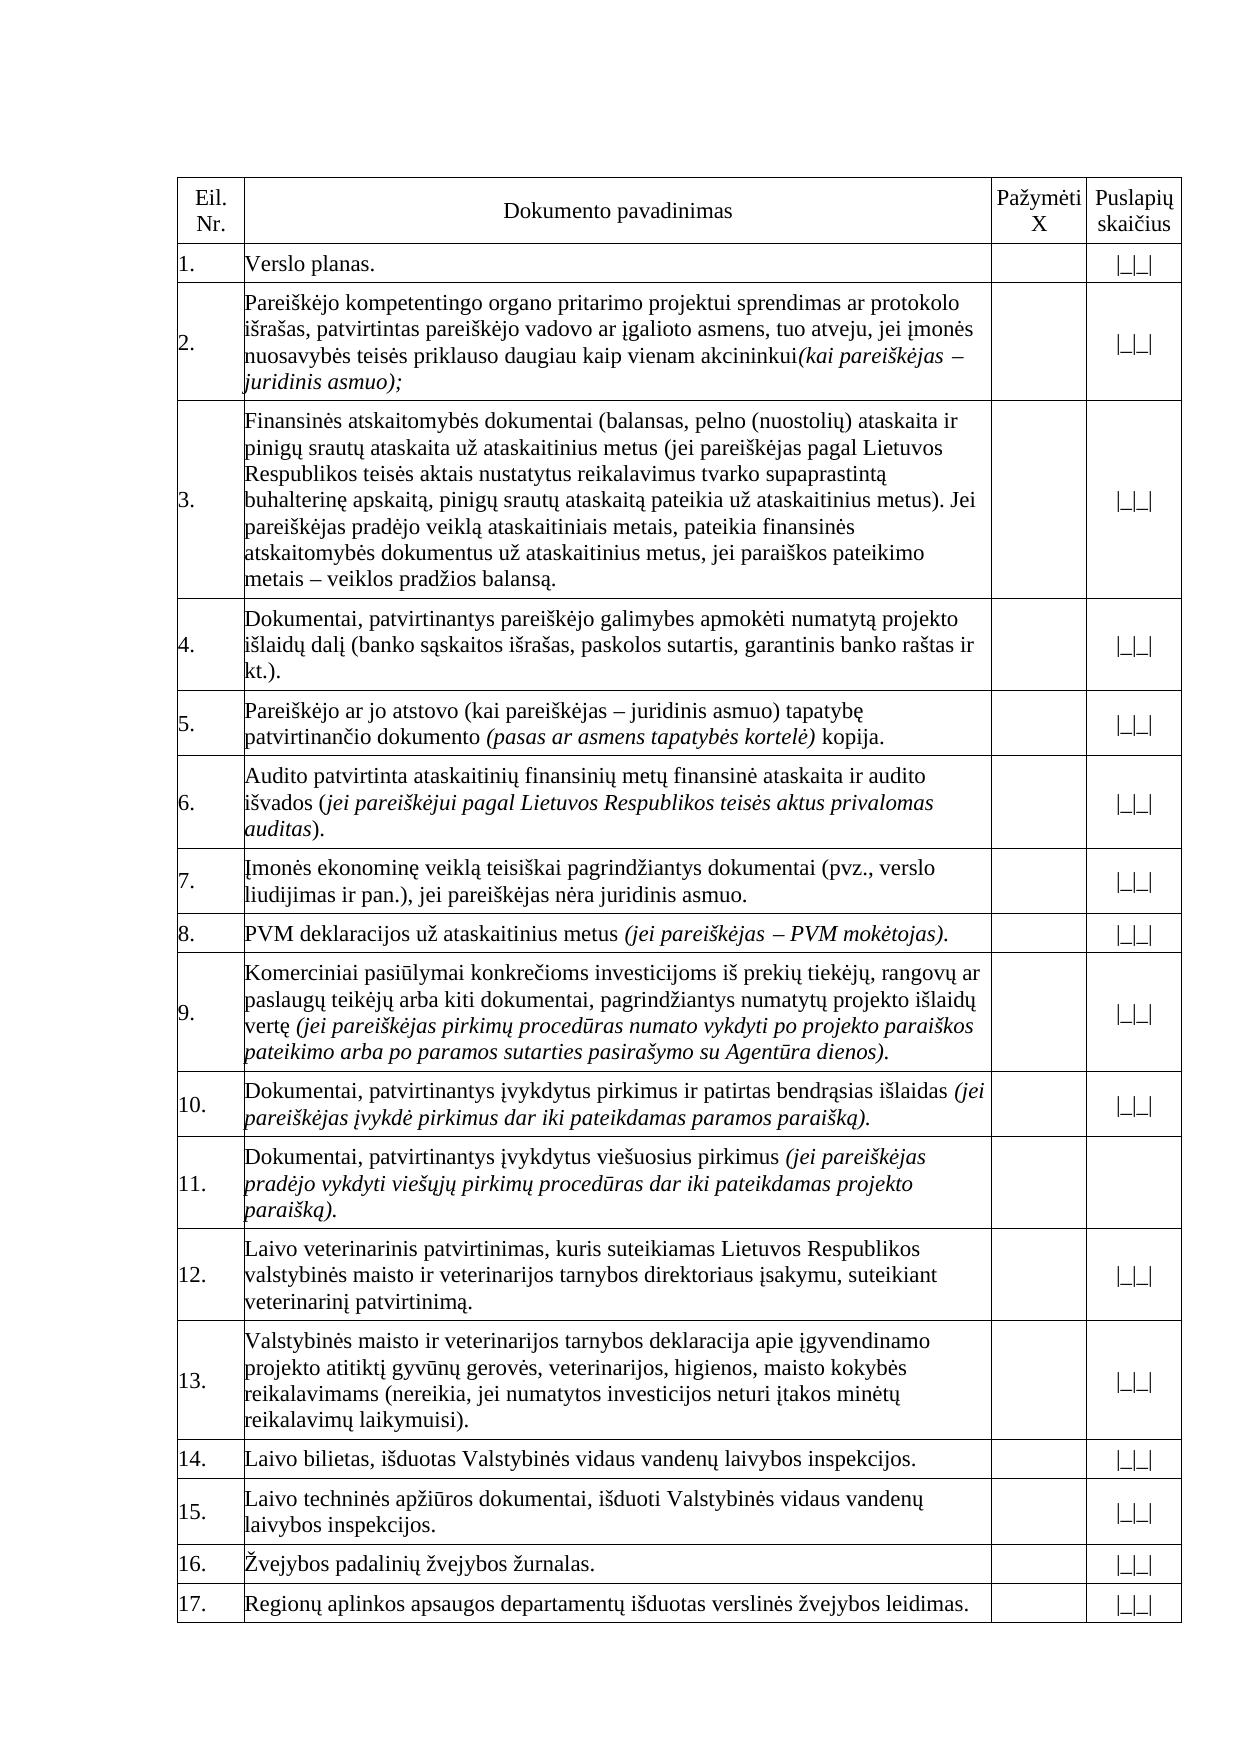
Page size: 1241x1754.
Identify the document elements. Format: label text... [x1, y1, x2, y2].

table_cell 3. [178, 401, 244, 598]
table_cell |_|_| [1087, 849, 1181, 913]
table_cell |_|_| [1087, 914, 1181, 952]
table_cell |_|_| [1087, 599, 1181, 690]
table_cell |_|_| [1087, 1321, 1181, 1438]
table_cell [992, 691, 1086, 755]
table_header Pažymėti X [992, 178, 1086, 243]
table_cell 11. [178, 1137, 244, 1228]
table_cell 13. [178, 1321, 244, 1438]
table_cell [992, 599, 1086, 690]
table_cell Audito patvirtinta ataskaitinių finansinių metų finansinė ataskaita ir audito išvados (jei pareiškėjui pagal Lietuvos Respublikos teisės aktus privalomas auditas). [245, 756, 991, 847]
table_cell [992, 1479, 1086, 1543]
table_cell 8. [178, 914, 244, 952]
table_cell Regionų aplinkos apsaugos departamentų išduotas verslinės žvejybos leidimas. [245, 1584, 991, 1622]
table_cell [992, 1072, 1086, 1136]
table_cell [992, 1584, 1086, 1622]
table_cell [992, 1321, 1086, 1438]
table_cell Valstybinės maisto ir veterinarijos tarnybos deklaracija apie įgyvendinamo projekto atitiktį gyvūnų gerovės, veterinarijos, higienos, maisto kokybės reikalavimams (nereikia, jei numatytos investicijos neturi įtakos minėtų reikalavimų laikymuisi). [245, 1321, 991, 1438]
table_cell |_|_| [1087, 1440, 1181, 1478]
table_cell |_|_| [1087, 283, 1181, 400]
table_cell 16. [178, 1545, 244, 1583]
table_cell Finansinės atskaitomybės dokumentai (balansas, pelno (nuostolių) ataskaita ir pinigų srautų ataskaita už ataskaitinius metus (jei pareiškėjas pagal Lietuvos Respublikos teisės aktais nustatytus reikalavimus tvarko supaprastintą buhalterinę apskaitą, pinigų srautų ataskaitą pateikia už ataskaitinius metus). Jei pareiškėjas pradėjo veiklą ataskaitiniais metais, pateikia finansinės atskaitomybės dokumentus už ataskaitinius metus, jei paraiškos pateikimo metais – veiklos pradžios balansą. [245, 401, 991, 598]
table_header Dokumento pavadinimas [245, 178, 991, 243]
table_cell Verslo planas. [245, 244, 991, 282]
table_cell Dokumentai, patvirtinantys įvykdytus pirkimus ir patirtas bendrąsias išlaidas (jei pareiškėjas įvykdė pirkimus dar iki pateikdamas paramos paraišką). [245, 1072, 991, 1136]
table_cell 14. [178, 1440, 244, 1478]
table_cell |_|_| [1087, 691, 1181, 755]
table_cell |_|_| [1087, 401, 1181, 598]
table_cell Laivo techninės apžiūros dokumentai, išduoti Valstybinės vidaus vandenų laivybos inspekcijos. [245, 1479, 991, 1543]
table_cell [992, 244, 1086, 282]
table_cell |_|_| [1087, 953, 1181, 1071]
table_cell [992, 1137, 1086, 1228]
table_cell PVM deklaracijos už ataskaitinius metus (jei pareiškėjas – PVM mokėtojas). [245, 914, 991, 952]
table_cell [992, 401, 1086, 598]
table_cell |_|_| [1087, 1545, 1181, 1583]
table_cell Dokumentai, patvirtinantys pareiškėjo galimybes apmokėti numatytą projekto išlaidų dalį (banko sąskaitos išrašas, paskolos sutartis, garantinis banko raštas ir kt.). [245, 599, 991, 690]
table_cell 4. [178, 599, 244, 690]
table_cell |_|_| [1087, 1229, 1181, 1320]
table_cell [992, 756, 1086, 847]
table_cell [992, 849, 1086, 913]
table_cell [992, 1440, 1086, 1478]
table_cell [992, 1545, 1086, 1583]
table_cell Pareiškėjo ar jo atstovo (kai pareiškėjas – juridinis asmuo) tapatybę patvirtinančio dokumento (pasas ar asmens tapatybės kortelė) kopija. [245, 691, 991, 755]
table_cell 5. [178, 691, 244, 755]
table_cell |_|_| [1087, 756, 1181, 847]
table_cell |_|_| [1087, 1479, 1181, 1543]
table_header Eil. Nr. [178, 178, 244, 243]
table_cell |_|_| [1087, 1584, 1181, 1622]
table_cell 1. [178, 244, 244, 282]
table_cell 15. [178, 1479, 244, 1543]
table_cell Dokumentai, patvirtinantys įvykdytus viešuosius pirkimus (jei pareiškėjas pradėjo vykdyti viešųjų pirkimų procedūras dar iki pateikdamas projekto paraišką). [245, 1137, 991, 1228]
table_cell Laivo veterinarinis patvirtinimas, kuris suteikiamas Lietuvos Respublikos valstybinės maisto ir veterinarijos tarnybos direktoriaus įsakymu, suteikiant veterinarinį patvirtinimą. [245, 1229, 991, 1320]
table_cell Laivo bilietas, išduotas Valstybinės vidaus vandenų laivybos inspekcijos. [245, 1440, 991, 1478]
table_cell 17. [178, 1584, 244, 1622]
table_cell 10. [178, 1072, 244, 1136]
table_cell 12. [178, 1229, 244, 1320]
table_cell Komerciniai pasiūlymai konkrečioms investicijoms iš prekių tiekėjų, rangovų ar paslaugų teikėjų arba kiti dokumentai, pagrindžiantys numatytų projekto išlaidų vertę (jei pareiškėjas pirkimų procedūras numato vykdyti po projekto paraiškos pateikimo arba po paramos sutarties pasirašymo su Agentūra dienos). [245, 953, 991, 1071]
table_header Puslapių skaičius [1087, 178, 1181, 243]
table_cell [992, 914, 1086, 952]
table_cell 9. [178, 953, 244, 1071]
table_cell [992, 283, 1086, 400]
table_cell [1087, 1137, 1181, 1228]
table_cell [992, 953, 1086, 1071]
table_cell 7. [178, 849, 244, 913]
table_cell Pareiškėjo kompetentingo organo pritarimo projektui sprendimas ar protokolo išrašas, patvirtintas pareiškėjo vadovo ar įgalioto asmens, tuo atveju, jei įmonės nuosavybės teisės priklauso daugiau kaip vienam akcininkui(kai pareiškėjas – juridinis asmuo); [245, 283, 991, 400]
table_cell |_|_| [1087, 244, 1181, 282]
table_cell Žvejybos padalinių žvejybos žurnalas. [245, 1545, 991, 1583]
table_cell |_|_| [1087, 1072, 1181, 1136]
table_cell Įmonės ekonominę veiklą teisiškai pagrindžiantys dokumentai (pvz., verslo liudijimas ir pan.), jei pareiškėjas nėra juridinis asmuo. [245, 849, 991, 913]
table_cell [992, 1229, 1086, 1320]
table_cell 6. [178, 756, 244, 847]
table_cell 2. [178, 283, 244, 400]
